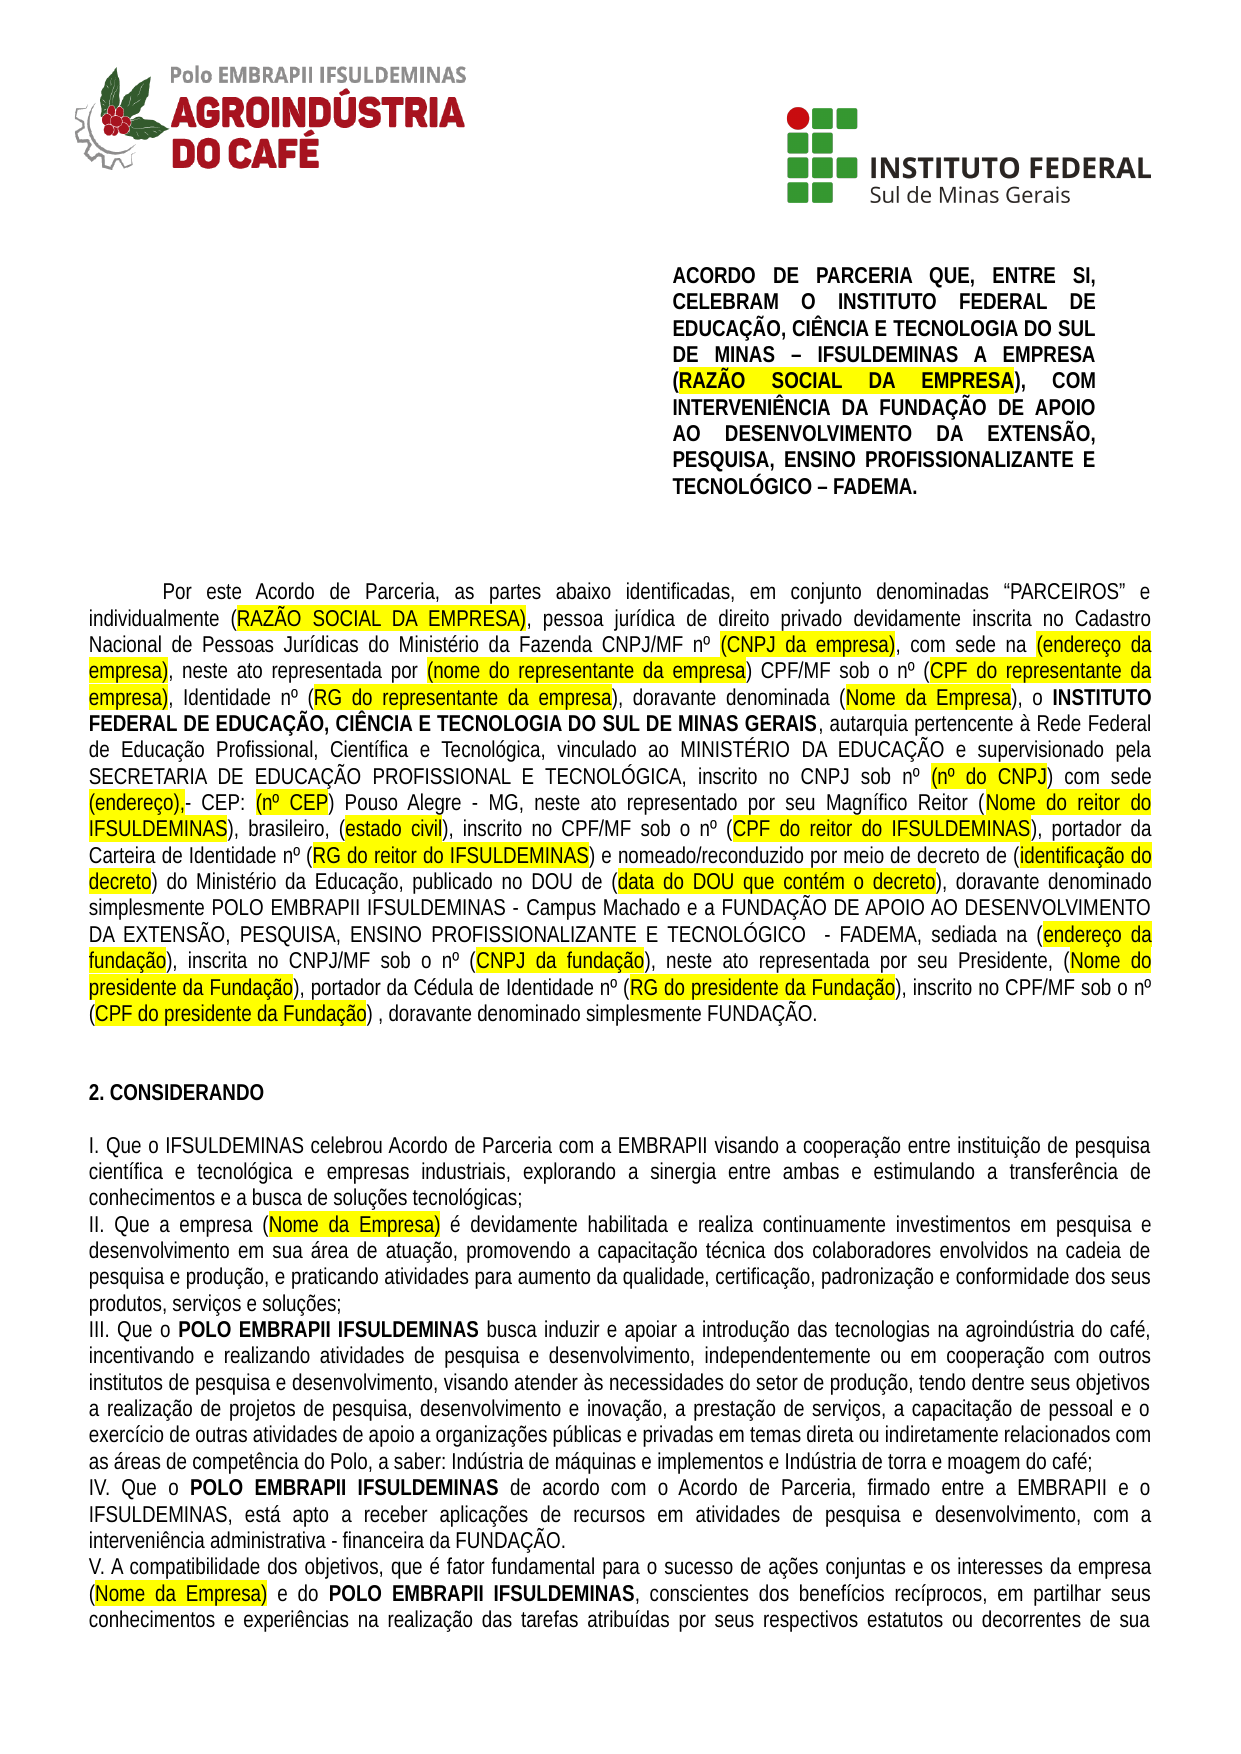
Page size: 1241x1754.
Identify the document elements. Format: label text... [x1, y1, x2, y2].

text V. A compatibilidade dos objetivos, que é fator fundamental para o sucesso de ações conjuntas e os interesses da empresa (Nome da Empresa) e do POLO EMBRAPII IFSULDEMINAS, conscientes dos benefícios recíprocos, em partilhar seus conhecimentos e experiências na realização das tarefas atribuídas por seus respectivos estatutos ou decorrentes de sua [89, 1553, 1152, 1632]
text III. Que o POLO EMBRAPII IFSULDEMINAS busca induzir e apoiar a introdução das tecnologias na agroindústria do café, incentivando e realizando atividades de pesquisa e desenvolvimento, independentemente ou em cooperação com outros institutos de pesquisa e desenvolvimento, visando atender às necessidades do setor de produção, tendo dentre seus objetivos a realização de projetos de pesquisa, desenvolvimento e inovação, a prestação de serviços, a capacitação de pessoal e o exercício de outras atividades de apoio a organizações públicas e privadas em temas direta ou indiretamente relacionados com as áreas de competência do Polo, a saber: Indústria de máquinas e implementos e Indústria de torra e moagem do café; [89, 1316, 1152, 1474]
table_header [89, 209, 661, 499]
text 2. CONSIDERANDO [89, 1052, 1152, 1105]
text II. Que a empresa (Nome da Empresa) é devidamente habilitada e realiza continuamente investimentos em pesquisa e desenvolvimento em sua área de atuação, promovendo a capacitação técnica dos colaboradores envolvidos na cadeia de pesquisa e produção, e praticando atividades para aumento da qualidade, certificação, padronização e conformidade dos seus produtos, serviços e soluções; [89, 1211, 1152, 1316]
text IV. Que o POLO EMBRAPII IFSULDEMINAS de acordo com o Acordo de Parceria, firmado entre a EMBRAPII e o IFSULDEMINAS, está apto a receber aplicações de recursos em atividades de pesquisa e desenvolvimento, com a interveniência administrativa - financeira da FUNDAÇÃO. [89, 1474, 1152, 1553]
text I. Que o IFSULDEMINAS celebrou Acordo de Parceria com a EMBRAPII visando a cooperação entre instituição de pesquisa científica e tecnológica e empresas industriais, explorando a sinergia entre ambas e estimulando a transferência de conhecimentos e a busca de soluções tecnológicas; [89, 1132, 1152, 1211]
table_header ACORDO DE PARCERIA QUE, ENTRE SI, CELEBRAM O INSTITUTO FEDERAL DE EDUCAÇÃO, CIÊNCIA E TECNOLOGIA DO SUL DE MINAS – IFSULDEMINAS A EMPRESA (RAZÃO SOCIAL DA EMPRESA), COM INTERVENIÊNCIA DA FUNDAÇÃO DE APOIO AO DESENVOLVIMENTO DA EXTENSÃO, PESQUISA, ENSINO PROFISSIONALIZANTE E TECNOLÓGICO – FADEMA. [661, 209, 1107, 499]
text Por este Acordo de Parceria, as partes abaixo identificadas, em conjunto denominadas “PARCEIROS” e individualmente (RAZÃO SOCIAL DA EMPRESA), pessoa jurídica de direito privado devidamente inscrita no Cadastro Nacional de Pessoas Jurídicas do Ministério da Fazenda CNPJ/MF nº (CNPJ da empresa), com sede na (endereço da empresa), neste ato representada por (nome do representante da empresa) CPF/MF sob o nº (CPF do representante da empresa), Identidade nº (RG do representante da empresa), doravante denominada (Nome da Empresa), o INSTITUTO FEDERAL DE EDUCAÇÃO, CIÊNCIA E TECNOLOGIA DO SUL DE MINAS GERAIS, autarquia pertencente à Rede Federal de Educação Profissional, Científica e Tecnológica, vinculado ao MINISTÉRIO DA EDUCAÇÃO e supervisionado pela SECRETARIA DE EDUCAÇÃO PROFISSIONAL E TECNOLÓGICA, inscrito no CNPJ sob nº (nº do CNPJ) com sede (endereço),- CEP: (nº CEP) Pouso Alegre - MG, neste ato representado por seu Magnífico Reitor (Nome do reitor do IFSULDEMINAS), brasileiro, (estado civil), inscrito no CPF/MF sob o nº (CPF do reitor do IFSULDEMINAS), portador da Carteira de Identidade nº (RG do reitor do IFSULDEMINAS) e nomeado/reconduzido por meio de decreto de (identificação do decreto) do Ministério da Educação, publicado no DOU de (data do DOU que contém o decreto), doravante denominado simplesmente POLO EMBRAPII IFSULDEMINAS - Campus Machado e a FUNDAÇÃO DE APOIO AO DESENVOLVIMENTO DA EXTENSÃO, PESQUISA, ENSINO PROFISSIONALIZANTE E TECNOLÓGICO - FADEMA, sediada na (endereço da fundação), inscrita no CNPJ/MF sob o nº (CNPJ da fundação), neste ato representada por seu Presidente, (Nome do presidente da Fundação), portador da Cédula de Identidade nº (RG do presidente da Fundação), inscrito no CPF/MF sob o nº (CPF do presidente da Fundação) , doravante denominado simplesmente FUNDAÇÃO. [89, 578, 1152, 1026]
